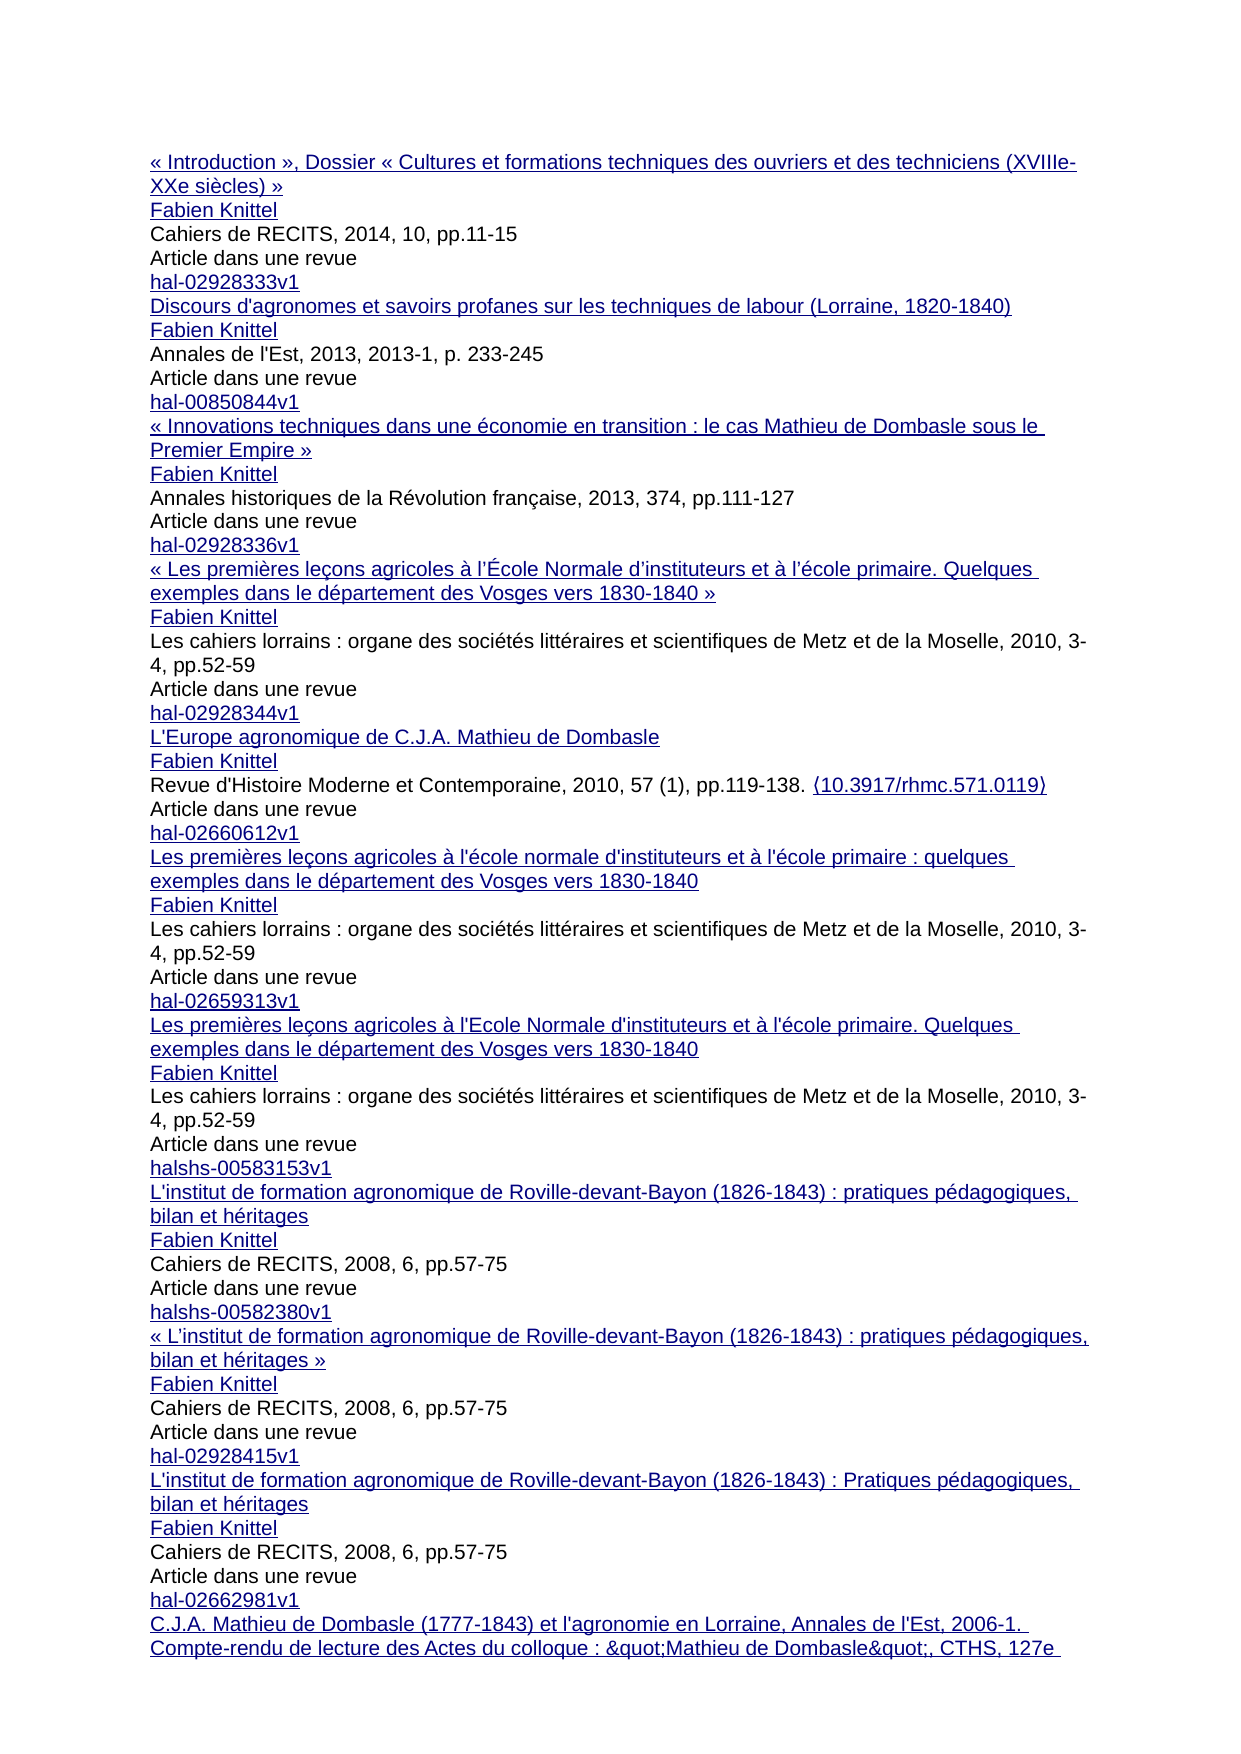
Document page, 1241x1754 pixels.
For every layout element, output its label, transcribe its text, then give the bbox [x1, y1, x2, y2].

table_cell C.J.A. Mathieu de Dombasle (1777-1843) et l'agronomie en Lorraine, Annales de l'Est, 2006-1. Compte-rendu de lecture des Actes du colloque : &quot;Mathieu de Dombasle&quot;, CTHS, 127e [150, 1611, 1090, 1659]
table_cell « Les premières leçons agricoles à l’École Normale d’instituteurs et à l’école primaire. Quelques exemples dans le département des Vosges vers 1830-1840 » Fabien Knittel Les cahiers lorrains : organe des sociétés littéraires et scientifiques de Metz et de la Moselle, 2010, 3-4, pp.52-59 Article dans une revue hal-02928344v1 [150, 557, 1090, 725]
table_cell « Introduction », Dossier « Cultures et formations techniques des ouvriers et des techniciens (XVIIIe-XXe siècles) » Fabien Knittel Cahiers de RECITS, 2014, 10, pp.11-15 Article dans une revue hal-02928333v1 [150, 150, 1090, 294]
table_cell L'Europe agronomique de C.J.A. Mathieu de Dombasle Fabien Knittel Revue d'Histoire Moderne et Contemporaine, 2010, 57 (1), pp.119-138. ⟨10.3917/rhmc.571.0119⟩ Article dans une revue hal-02660612v1 [150, 725, 1090, 845]
table_cell « L’institut de formation agronomique de Roville-devant-Bayon (1826-1843) : pratiques pédagogiques, bilan et héritages » Fabien Knittel Cahiers de RECITS, 2008, 6, pp.57-75 Article dans une revue hal-02928415v1 [150, 1324, 1090, 1468]
table_cell L'institut de formation agronomique de Roville-devant-Bayon (1826-1843) : pratiques pédagogiques, bilan et héritages Fabien Knittel Cahiers de RECITS, 2008, 6, pp.57-75 Article dans une revue halshs-00582380v1 [150, 1180, 1090, 1324]
table_cell Les premières leçons agricoles à l'école normale d'instituteurs et à l'école primaire : quelques exemples dans le département des Vosges vers 1830-1840 Fabien Knittel Les cahiers lorrains : organe des sociétés littéraires et scientifiques de Metz et de la Moselle, 2010, 3-4, pp.52-59 Article dans une revue hal-02659313v1 [150, 845, 1090, 1012]
table_cell Les premières leçons agricoles à l'Ecole Normale d'instituteurs et à l'école primaire. Quelques exemples dans le département des Vosges vers 1830-1840 Fabien Knittel Les cahiers lorrains : organe des sociétés littéraires et scientifiques de Metz et de la Moselle, 2010, 3-4, pp.52-59 Article dans une revue halshs-00583153v1 [150, 1013, 1090, 1180]
table_cell L'institut de formation agronomique de Roville-devant-Bayon (1826-1843) : Pratiques pédagogiques, bilan et héritages Fabien Knittel Cahiers de RECITS, 2008, 6, pp.57-75 Article dans une revue hal-02662981v1 [150, 1468, 1090, 1611]
table_cell « Innovations techniques dans une économie en transition : le cas Mathieu de Dombasle sous le Premier Empire » Fabien Knittel Annales historiques de la Révolution française, 2013, 374, pp.111-127 Article dans une revue hal-02928336v1 [150, 414, 1090, 557]
table_cell Discours d'agronomes et savoirs profanes sur les techniques de labour (Lorraine, 1820-1840) Fabien Knittel Annales de l'Est, 2013, 2013-1, p. 233-245 Article dans une revue hal-00850844v1 [150, 294, 1090, 413]
